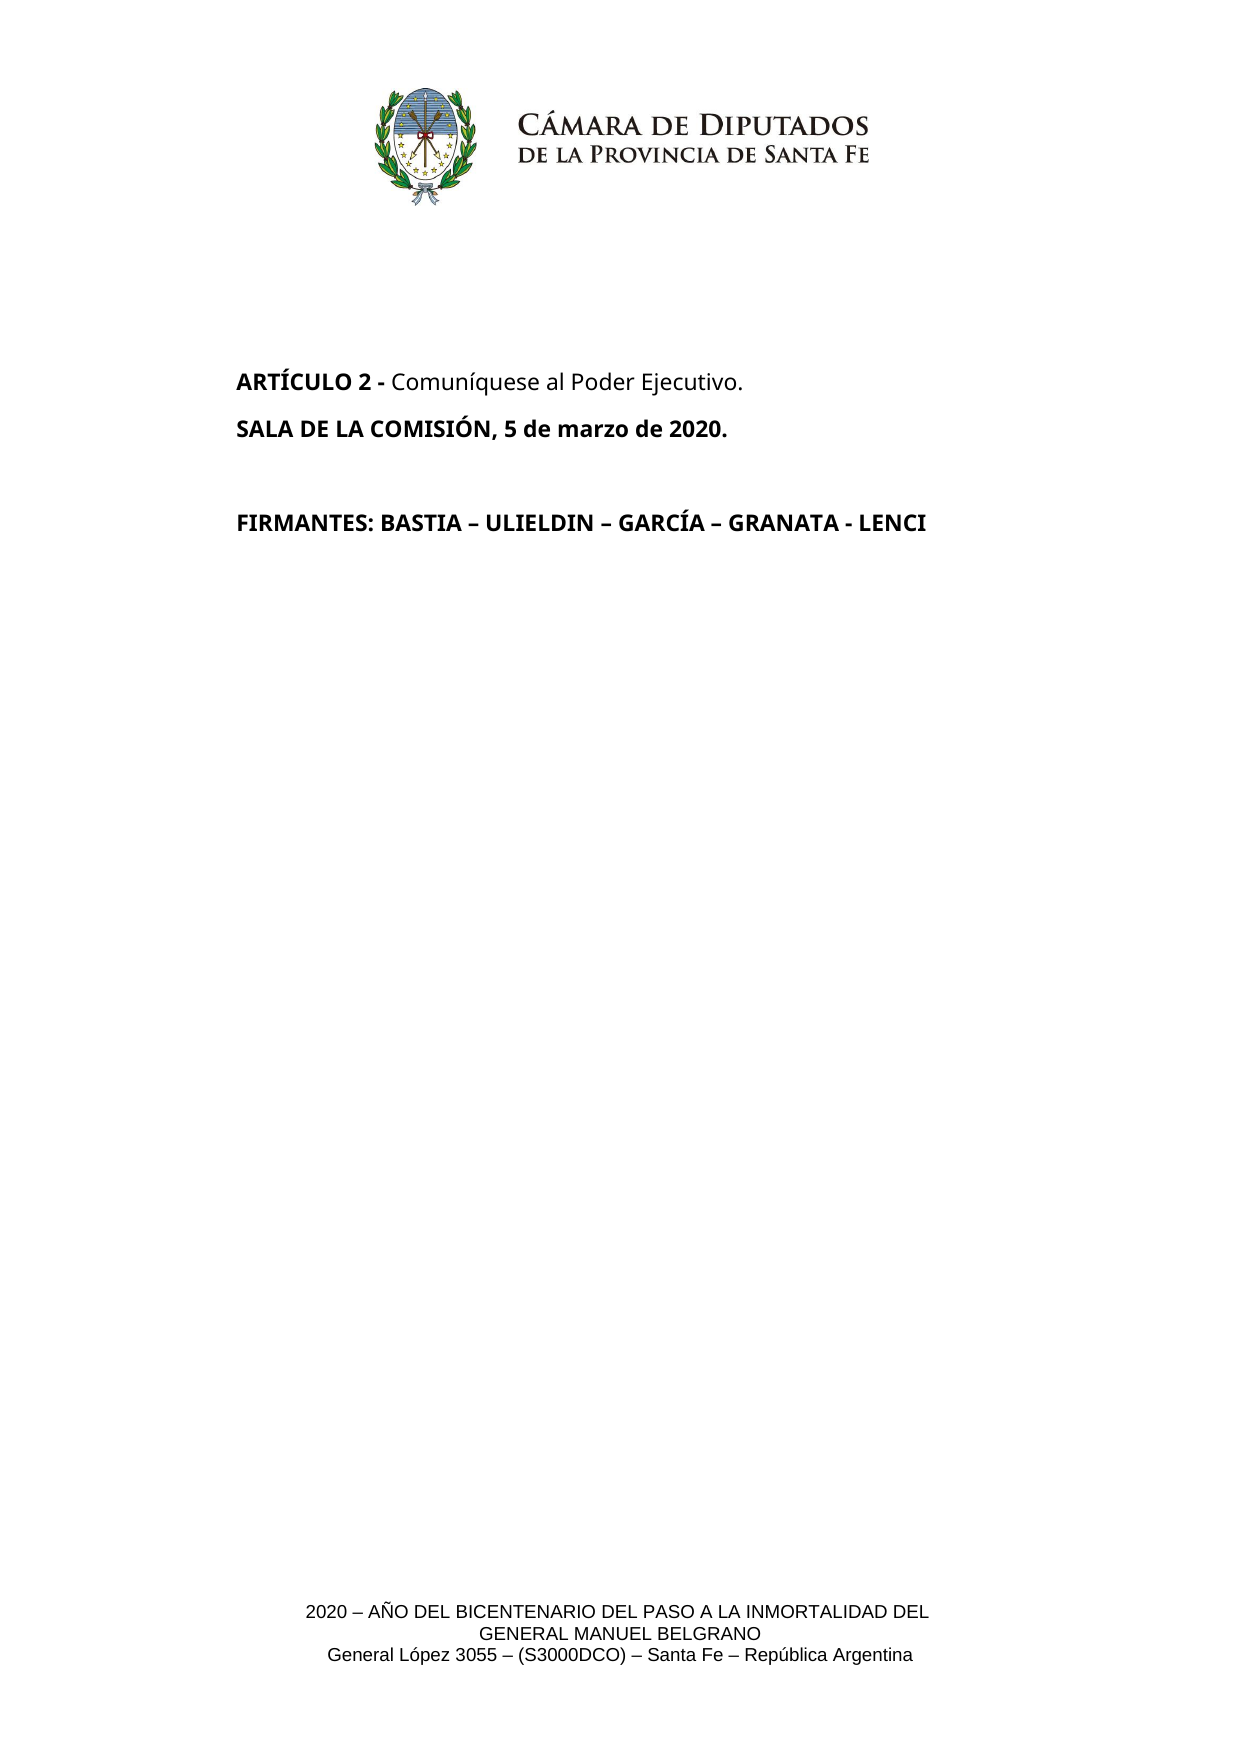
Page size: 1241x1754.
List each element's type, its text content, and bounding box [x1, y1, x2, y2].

picture [374, 88, 869, 210]
text FIRMANTES: BASTIA – ULIELDIN – GARCÍA – GRANATA - LENCI [236, 506, 1122, 538]
text ARTÍCULO 2 - Comuníquese al Poder Ejecutivo. [236, 366, 1122, 397]
text SALA DE LA COMISIÓN, 5 de marzo de 2020. [236, 413, 1122, 444]
